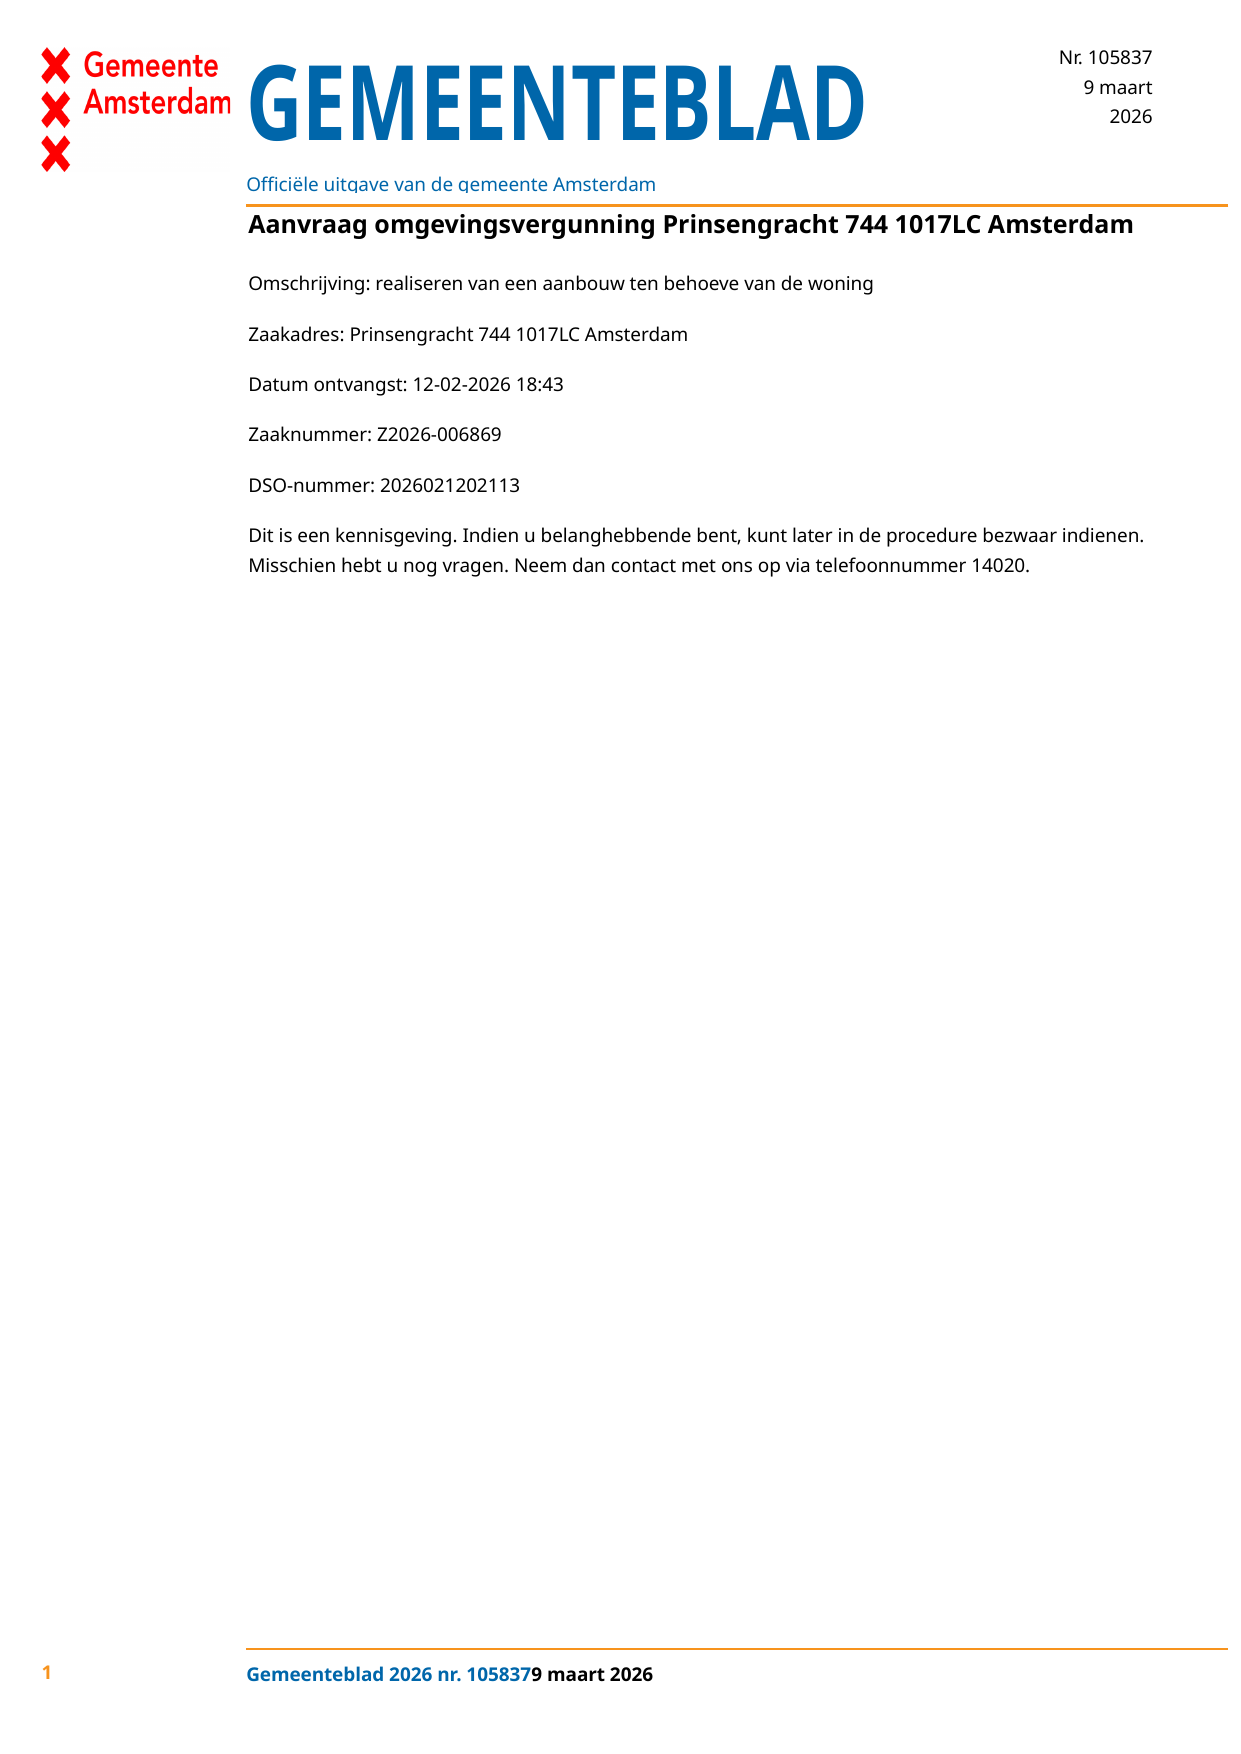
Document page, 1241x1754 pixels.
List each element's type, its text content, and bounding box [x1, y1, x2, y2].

text Omschrijving: realiseren van een aanbouw ten behoeve van de woning [248, 270, 1152, 296]
text Dit is een kennisgeving. Indien u belanghebbende bent, kunt later in de procedure bezwaar indienen. Misschien hebt u nog vragen. Neem dan contact met ons op via telefoonnummer 14020. [248, 522, 1152, 578]
text Datum ontvangst: 12-02-2026 18:43 [248, 371, 1152, 397]
picture [41, 47, 231, 172]
text DSO-nummer: 2026021202113 [248, 472, 1152, 498]
text Zaaknummer: Z2026-006869 [248, 422, 1152, 447]
text Aanvraag omgevingsvergunning Prinsengracht 744 1017LC Amsterdam [248, 207, 1152, 241]
text Zaakadres: Prinsengracht 744 1017LC Amsterdam [248, 321, 1152, 346]
